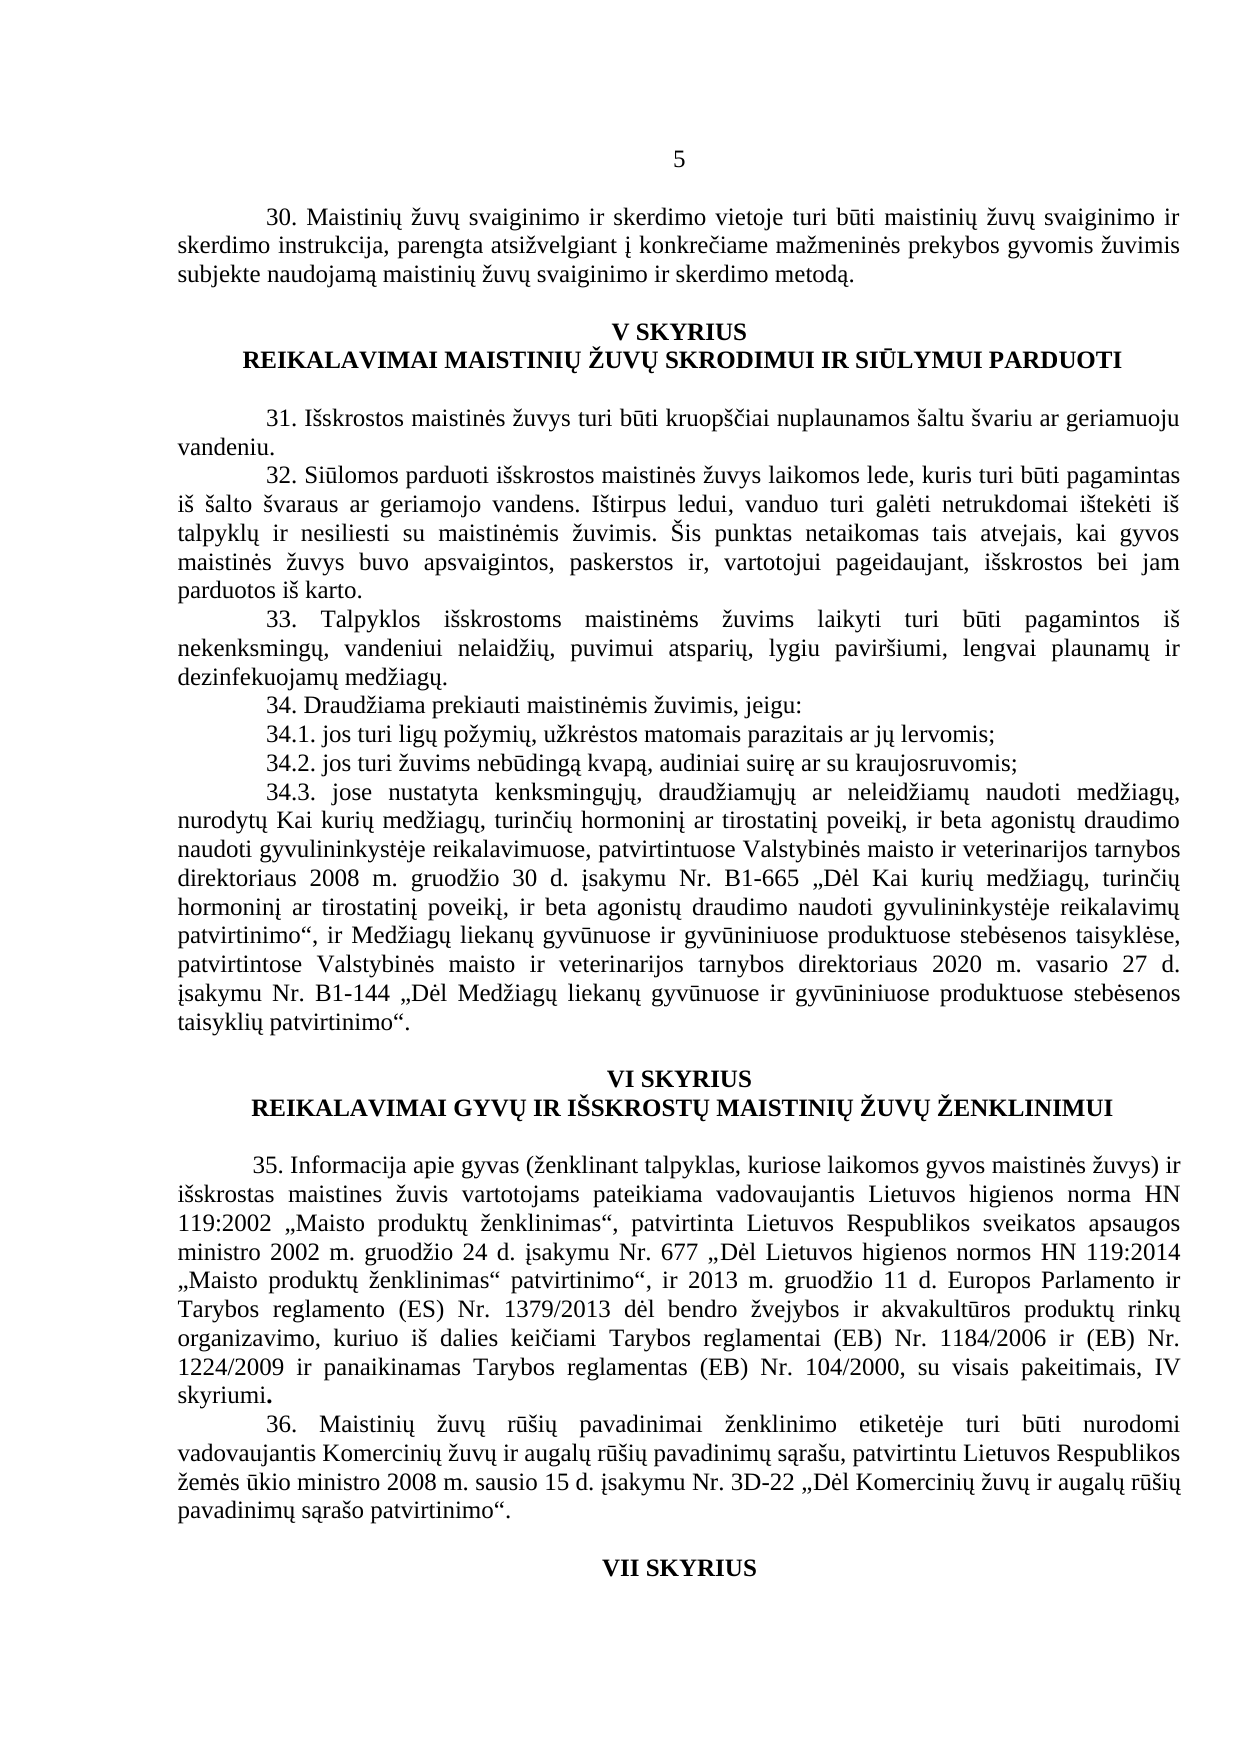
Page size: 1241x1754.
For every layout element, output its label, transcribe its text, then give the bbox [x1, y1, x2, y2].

text 32. Siūlomos parduoti išskrostos maistinės žuvys laikomos lede, kuris turi būti pagamintas iš šalto švaraus ar geriamojo vandens. Ištirpus ledui, vanduo turi galėti netrukdomai ištekėti iš talpyklų ir nesiliesti su maistinėmis žuvimis. Šis punktas netaikomas tais atvejais, kai gyvos maistinės žuvys buvo apsvaigintos, paskerstos ir, vartotojui pageidaujant, išskrostos bei jam parduotos iš karto. [177, 460, 1181, 604]
text 34.1. jos turi ligų požymių, užkrėstos matomais parazitais ar jų lervomis; [177, 719, 1181, 748]
text 31. Išskrostos maistinės žuvys turi būti kruopščiai nuplaunamos šaltu švariu ar geriamuoju vandeniu. [177, 403, 1181, 460]
text 33. Talpyklos išskrostoms maistinėms žuvims laikyti turi būti pagamintos iš nekenksmingų, vandeniui nelaidžių, puvimui atsparių, lygiu paviršiumi, lengvai plaunamų ir dezinfekuojamų medžiagų. [177, 604, 1181, 690]
text 34.3. jose nustatyta kenksmingųjų, draudžiamųjų ar neleidžiamų naudoti medžiagų, nurodytų Kai kurių medžiagų, turinčių hormoninį ar tirostatinį poveikį, ir beta agonistų draudimo naudoti gyvulininkystėje reikalavimuose, patvirtintuose Valstybinės maisto ir veterinarijos tarnybos direktoriaus 2008 m. gruodžio 30 d. įsakymu Nr. B1-665 „Dėl Kai kurių medžiagų, turinčių hormoninį ar tirostatinį poveikį, ir beta agonistų draudimo naudoti gyvulininkystėje reikalavimų patvirtinimo“, ir Medžiagų liekanų gyvūnuose ir gyvūniniuose produktuose stebėsenos taisyklėse, patvirtintose Valstybinės maisto ir veterinarijos tarnybos direktoriaus 2020 m. vasario 27 d. įsakymu Nr. B1-144 „Dėl Medžiagų liekanų gyvūnuose ir gyvūniniuose produktuose stebėsenos taisyklių patvirtinimo“. [177, 777, 1181, 1035]
text 34. Draudžiama prekiauti maistinėmis žuvimis, jeigu: [177, 690, 1181, 719]
text 30. Maistinių žuvų svaiginimo ir skerdimo vietoje turi būti maistinių žuvų svaiginimo ir skerdimo instrukcija, parengta atsižvelgiant į konkrečiame mažmeninės prekybos gyvomis žuvimis subjekte naudojamą maistinių žuvų svaiginimo ir skerdimo metodą. [177, 202, 1181, 288]
text VI SKYRIUS [177, 1064, 1181, 1093]
text 34.2. jos turi žuvims nebūdingą kvapą, audiniai suirę ar su kraujosruvomis; [177, 748, 1181, 777]
text REIKALAVIMAI GYVŲ IR IŠSKROSTŲ MAISTINIŲ ŽUVŲ ŽENKLINIMUI [177, 1093, 1181, 1122]
text REIKALAVIMAI MAISTINIŲ ŽUVŲ SKRODIMUI IR SIŪLYMUI PARDUOTI [177, 345, 1181, 374]
text 35. Informacija apie gyvas (ženklinant talpyklas, kuriose laikomos gyvos maistinės žuvys) ir išskrostas maistines žuvis vartotojams pateikiama vadovaujantis Lietuvos higienos norma HN 119:2002 „Maisto produktų ženklinimas“, patvirtinta Lietuvos Respublikos sveikatos apsaugos ministro 2002 m. gruodžio 24 d. įsakymu Nr. 677 „Dėl Lietuvos higienos normos HN 119:2014 „Maisto produktų ženklinimas“ patvirtinimo“, ir 2013 m. gruodžio 11 d. Europos Parlamento ir Tarybos reglamento (ES) Nr. 1379/2013 dėl bendro žvejybos ir akvakultūros produktų rinkų organizavimo, kuriuo iš dalies keičiami Tarybos reglamentai (EB) Nr. 1184/2006 ir (EB) Nr. 1224/2009 ir panaikinamas Tarybos reglamentas (EB) Nr. 104/2000, su visais pakeitimais, IV skyriumi. [177, 1150, 1181, 1409]
text VII SKYRIUS [177, 1553, 1181, 1582]
text V SKYRIUS [177, 317, 1181, 345]
text 36. Maistinių žuvų rūšių pavadinimai ženklinimo etiketėje turi būti nurodomi vadovaujantis Komercinių žuvų ir augalų rūšių pavadinimų sąrašu, patvirtintu Lietuvos Respublikos žemės ūkio ministro 2008 m. sausio 15 d. įsakymu Nr. 3D-22 „Dėl Komercinių žuvų ir augalų rūšių pavadinimų sąrašo patvirtinimo“. [177, 1409, 1181, 1524]
